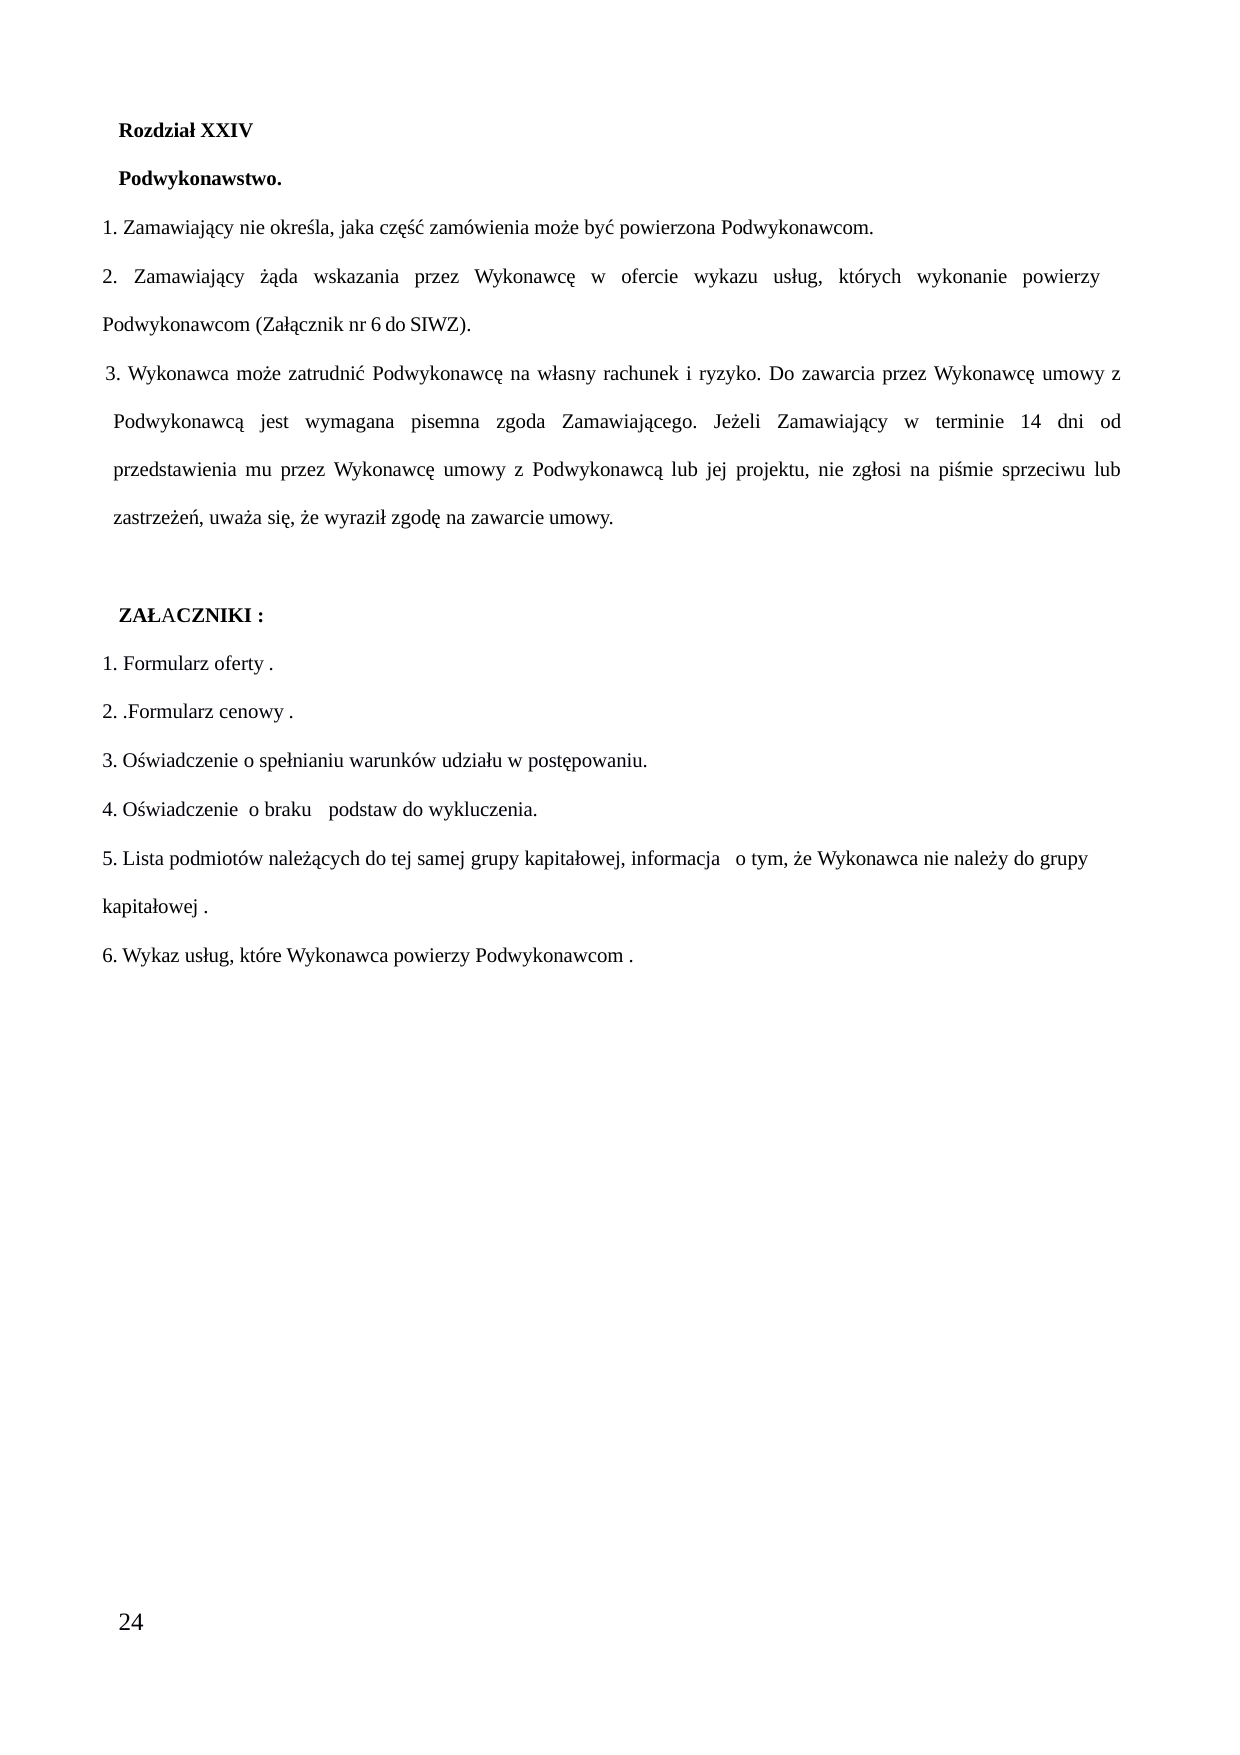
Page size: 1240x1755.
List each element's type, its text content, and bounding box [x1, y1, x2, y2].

list Zamawiający nie określa, jaka część zamówienia może być powierzona Podwykonawcom. [102, 215, 1133, 239]
list 4. Oświadczenie o braku podstaw do wykluczenia. [102, 796, 919, 821]
list 2. .Formularz cenowy . [102, 699, 1133, 723]
list Formularz oferty . [102, 651, 1133, 675]
list 6. Wykaz usług, które Wykonawca powierzy Podwykonawcom . [102, 942, 1105, 967]
subtitle ZAŁACZNIKI : [118, 602, 1133, 627]
text 3. Wykonawca może zatrudnić Podwykonawcę na własny rachunek i ryzyko. Do zawarcia przez Wykonawcę umowy z Podwykonawcą jest wymagana pisemna zgoda Zamawiającego. Jeżeli Zamawiający w terminie 14 dni od przedstawienia mu przez Wykonawcę umowy z Podwykonawcą lub jej projektu, nie zgłosi na piśmie sprzeciwu lub zastrzeżeń, uważa się, że wyraził zgodę na zawarcie umowy. [105, 361, 1121, 529]
subtitle Rozdział XXIV Podwykonawstwo. [118, 118, 283, 190]
list 5. Lista podmiotów należących do tej samej grupy kapitałowej, informacja o tym, że Wykonawca nie należy do grupy kapitałowej . [102, 845, 1133, 918]
list Zamawiający żąda wskazania przez Wykonawcę w ofercie wykazu usług, których wykonanie powierzy Podwykonawcom (Załącznik nr 6 do SIWZ). [102, 264, 1122, 336]
list 3. Oświadczenie o spełnianiu warunków udziału w postępowaniu. [102, 747, 910, 772]
